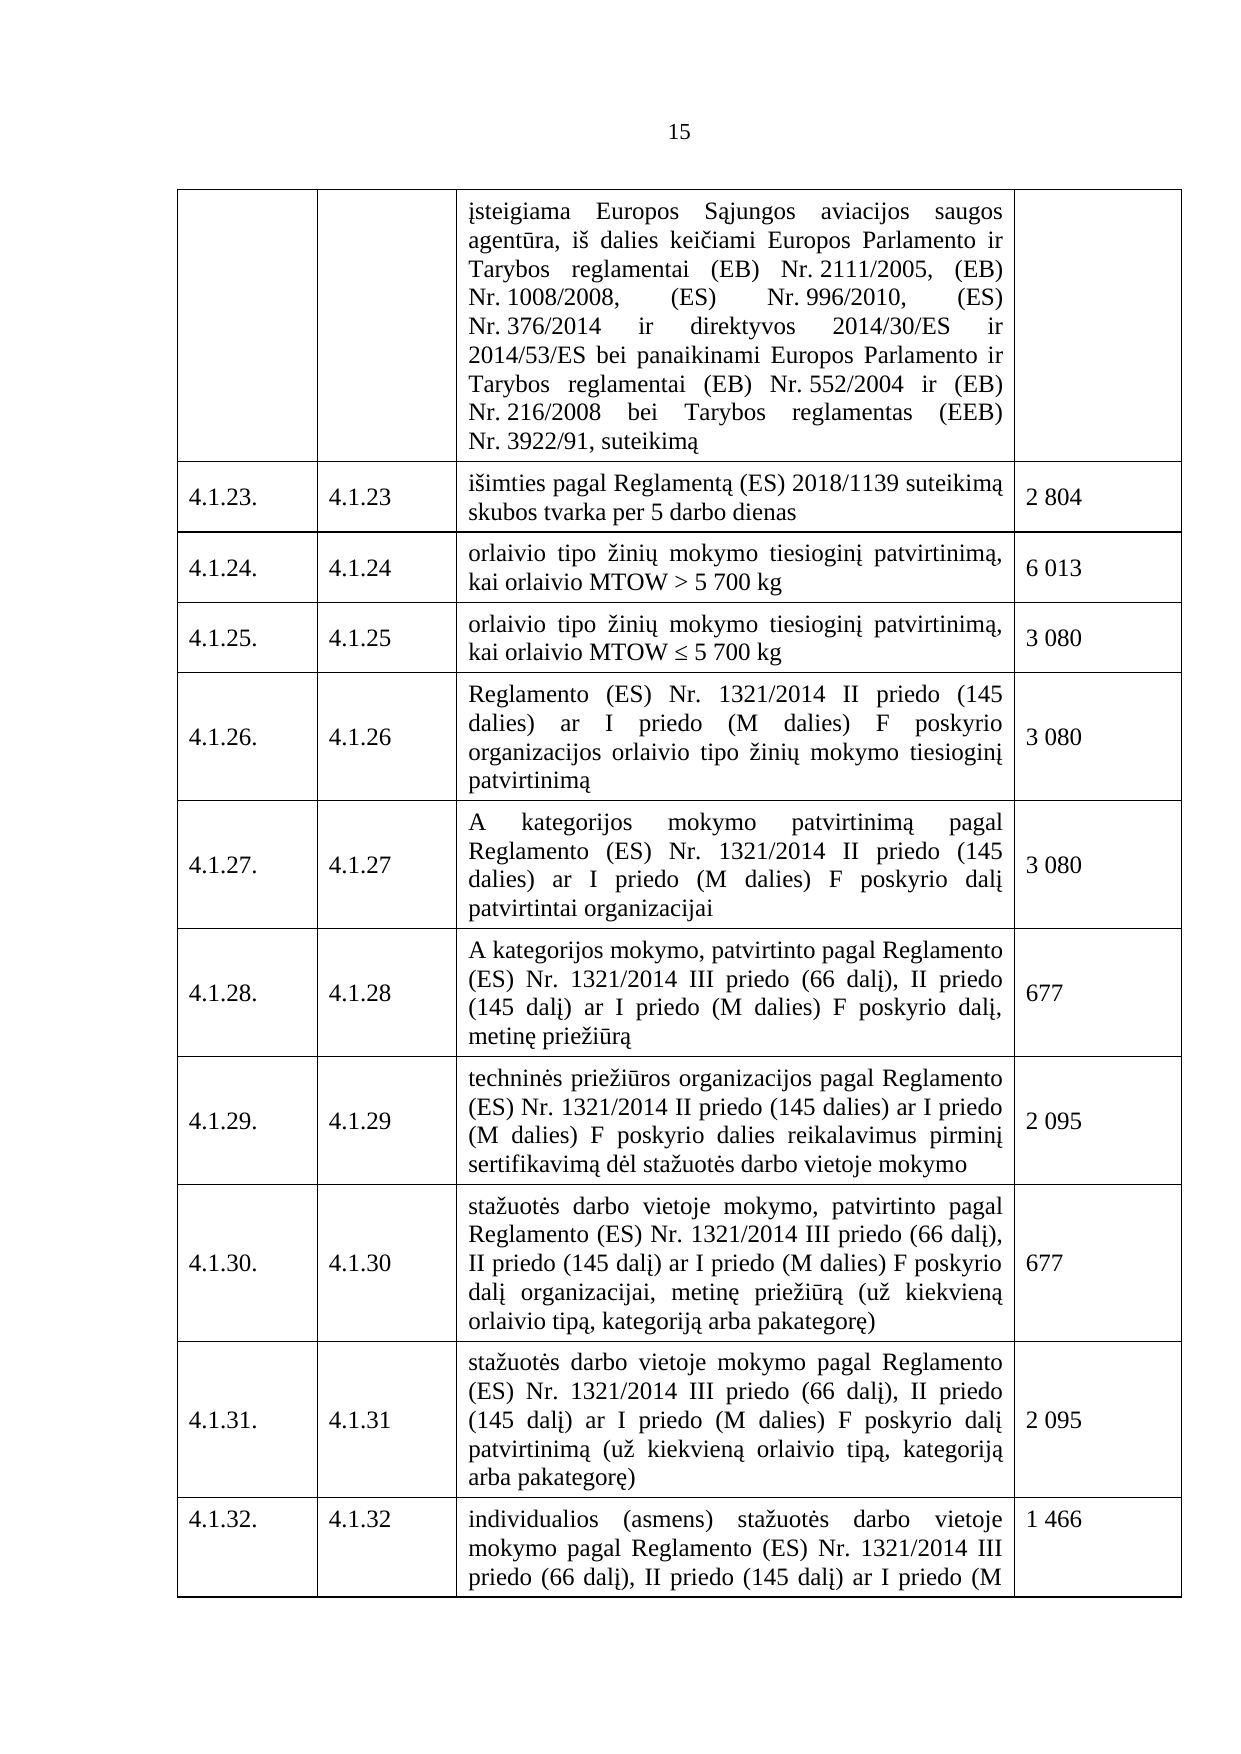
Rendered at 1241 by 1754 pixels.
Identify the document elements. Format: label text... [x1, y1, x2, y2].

table_cell 4.1.25 [318, 603, 456, 672]
table_cell orlaivio tipo žinių mokymo tiesioginį patvirtinimą, kai orlaivio MTOW > 5 700 kg [457, 533, 1014, 602]
table_cell orlaivio tipo žinių mokymo tiesioginį patvirtinimą, kai orlaivio MTOW ≤ 5 700 kg [457, 603, 1014, 672]
table_cell 4.1.30. [178, 1185, 317, 1341]
table_cell 4.1.26. [178, 673, 317, 800]
table_cell 4.1.28 [318, 929, 456, 1056]
table_cell 2 804 [1015, 462, 1181, 531]
table_cell 3 080 [1015, 801, 1181, 928]
table_cell 2 095 [1015, 1342, 1181, 1497]
table_cell 4.1.32 [318, 1498, 456, 1596]
table_cell 677 [1015, 929, 1181, 1056]
table_cell 4.1.29 [318, 1057, 456, 1184]
table_cell stažuotės darbo vietoje mokymo, patvirtinto pagal Reglamento (ES) Nr. 1321/2014 III priedo (66 dalį), II priedo (145 dalį) ar I priedo (M dalies) F poskyrio dalį organizacijai, metinę priežiūrą (už kiekvieną orlaivio tipą, kategoriją arba pakategorę) [457, 1185, 1014, 1341]
table_cell 3 080 [1015, 603, 1181, 672]
table_cell 2 095 [1015, 1057, 1181, 1184]
table_cell 4.1.28. [178, 929, 317, 1056]
table_cell 4.1.24 [318, 533, 456, 602]
table_cell [1015, 190, 1181, 461]
table_cell išimties pagal Reglamentą (ES) 2018/1139 suteikimą skubos tvarka per 5 darbo dienas [457, 462, 1014, 531]
table_cell 4.1.31. [178, 1342, 317, 1497]
table_cell [318, 190, 456, 461]
table_cell 4.1.24. [178, 533, 317, 602]
table_cell 4.1.32. [178, 1498, 317, 1596]
table_cell 4.1.29. [178, 1057, 317, 1184]
table_cell 4.1.23. [178, 462, 317, 531]
table_cell 4.1.25. [178, 603, 317, 672]
table_cell A kategorijos mokymo patvirtinimą pagal Reglamento (ES) Nr. 1321/2014 II priedo (145 dalies) ar I priedo (M dalies) F poskyrio dalį patvirtintai organizacijai [457, 801, 1014, 928]
table_cell A kategorijos mokymo, patvirtinto pagal Reglamento (ES) Nr. 1321/2014 III priedo (66 dalį), II priedo (145 dalį) ar I priedo (M dalies) F poskyrio dalį, metinę priežiūrą [457, 929, 1014, 1056]
table_cell 4.1.27 [318, 801, 456, 928]
table_cell 4.1.31 [318, 1342, 456, 1497]
table_cell 6 013 [1015, 533, 1181, 602]
table_cell individualios (asmens) stažuotės darbo vietoje mokymo pagal Reglamento (ES) Nr. 1321/2014 III priedo (66 dalį), II priedo (145 dalį) ar I priedo (M [457, 1498, 1014, 1596]
table_cell 677 [1015, 1185, 1181, 1341]
table_cell 4.1.23 [318, 462, 456, 531]
table_cell stažuotės darbo vietoje mokymo pagal Reglamento (ES) Nr. 1321/2014 III priedo (66 dalį), II priedo (145 dalį) ar I priedo (M dalies) F poskyrio dalį patvirtinimą (už kiekvieną orlaivio tipą, kategoriją arba pakategorę) [457, 1342, 1014, 1497]
table_cell 4.1.27. [178, 801, 317, 928]
table_cell 3 080 [1015, 673, 1181, 800]
table_cell techninės priežiūros organizacijos pagal Reglamento (ES) Nr. 1321/2014 II priedo (145 dalies) ar I priedo (M dalies) F poskyrio dalies reikalavimus pirminį sertifikavimą dėl stažuotės darbo vietoje mokymo [457, 1057, 1014, 1184]
table_cell 4.1.26 [318, 673, 456, 800]
table_cell įsteigiama Europos Sąjungos aviacijos saugos agentūra, iš dalies keičiami Europos Parlamento ir Tarybos reglamentai (EB) Nr. 2111/2005, (EB) Nr. 1008/2008, (ES) Nr. 996/2010, (ES) Nr. 376/2014 ir direktyvos 2014/30/ES ir 2014/53/ES bei panaikinami Europos Parlamento ir Tarybos reglamentai (EB) Nr. 552/2004 ir (EB) Nr. 216/2008 bei Tarybos reglamentas (EEB) Nr. 3922/91, suteikimą [457, 190, 1014, 461]
table_cell 4.1.30 [318, 1185, 456, 1341]
table_cell 1 466 [1015, 1498, 1181, 1596]
table_cell Reglamento (ES) Nr. 1321/2014 II priedo (145 dalies) ar I priedo (M dalies) F poskyrio organizacijos orlaivio tipo žinių mokymo tiesioginį patvirtinimą [457, 673, 1014, 800]
table_cell [178, 190, 317, 461]
